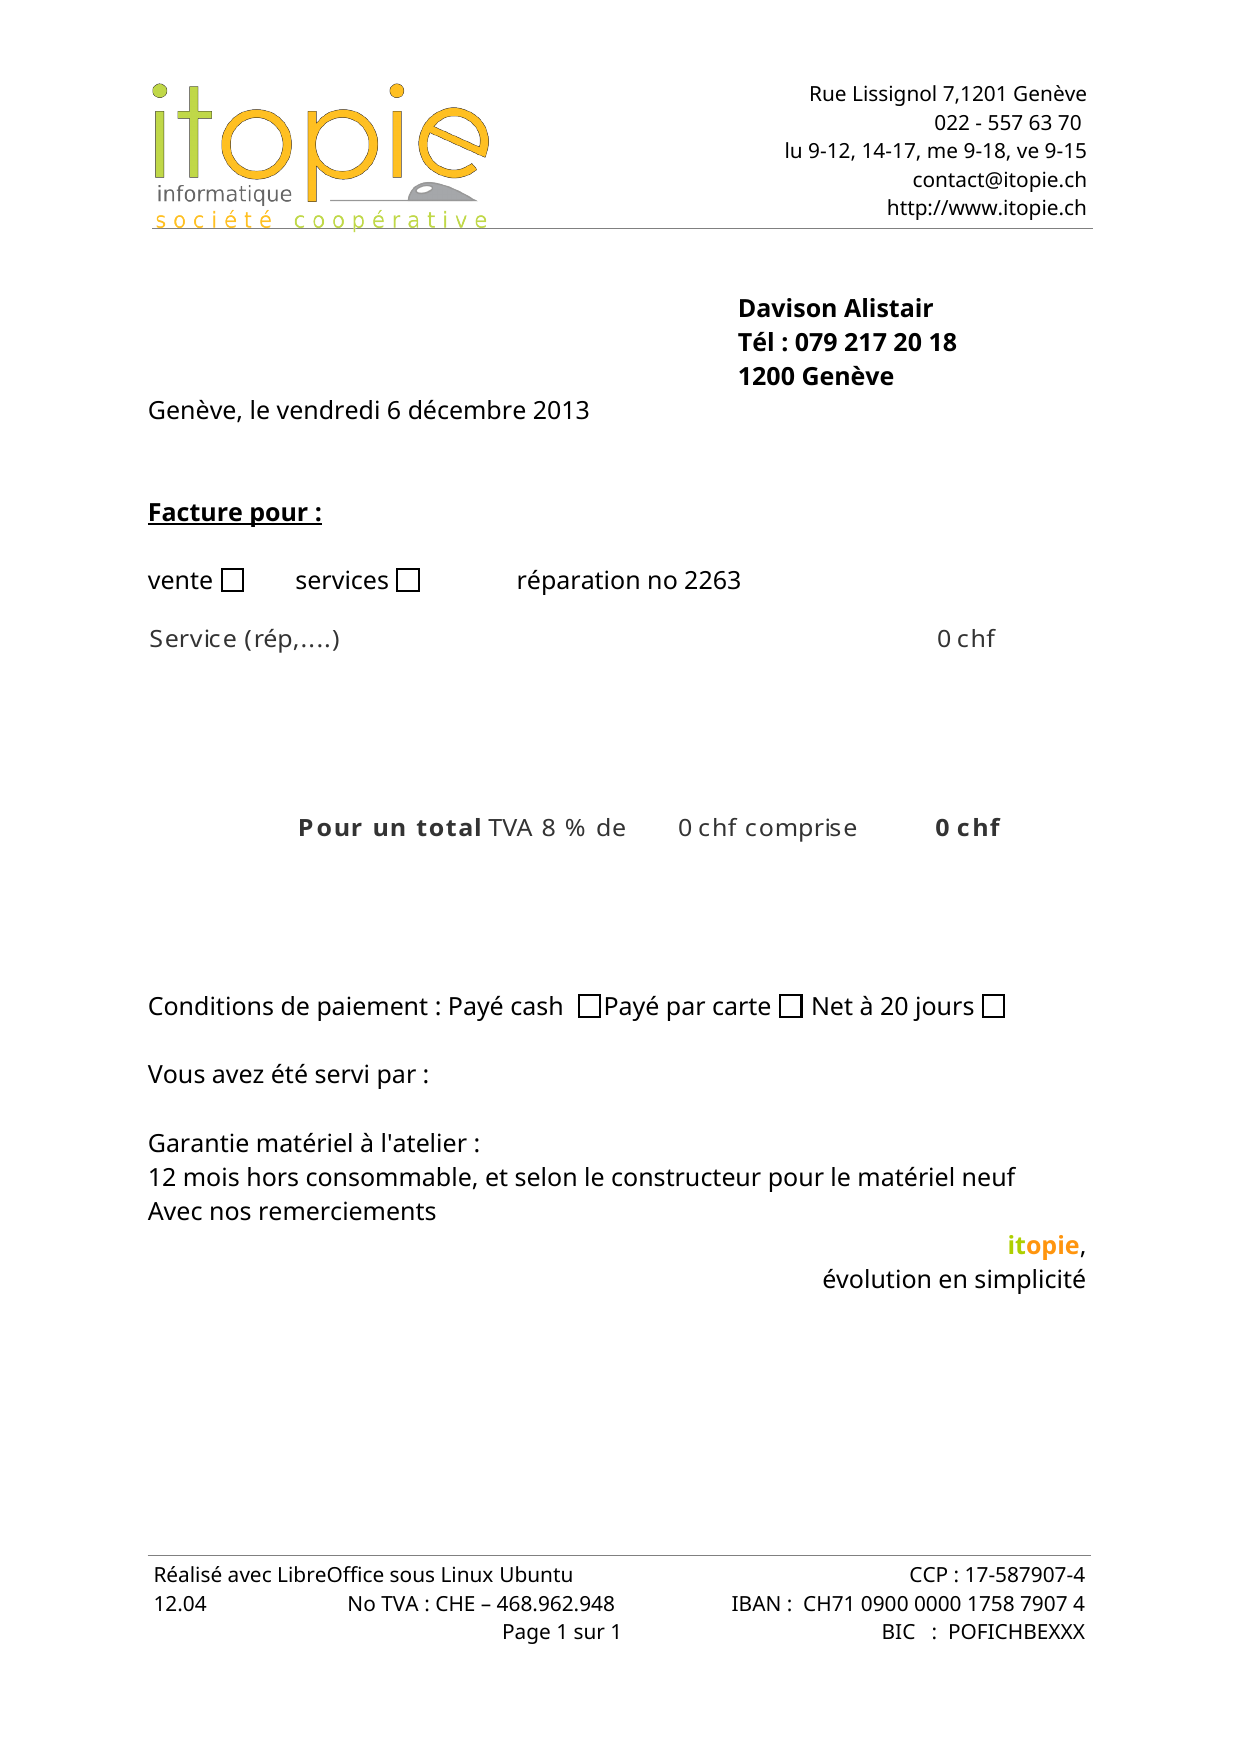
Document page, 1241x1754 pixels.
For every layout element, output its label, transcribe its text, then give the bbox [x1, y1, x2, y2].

text 12 mois hors consommable, et selon le constructeur pour le matériel neuf [148, 1159, 1093, 1193]
text évolution en simplicité [148, 1262, 1093, 1296]
text 1200 Genève [148, 358, 1093, 392]
text Garantie matériel à l'atelier : [148, 1125, 1093, 1159]
text Avec nos remerciements [148, 1193, 1093, 1227]
text Genève, le vendredi 6 décembre 2013 [148, 392, 1093, 427]
text Davison Alistair [148, 290, 1093, 324]
text Tél : 079 217 20 18 [148, 324, 1093, 358]
text Facture pour : [148, 495, 1093, 529]
text Conditions de paiement : Payé cash Payé par carte Net à 20 jours [148, 989, 1093, 1023]
text itopie, [148, 1227, 1093, 1262]
text Vous avez été servi par : [148, 1057, 1093, 1091]
text vente services réparation no 2263 [148, 563, 1093, 597]
picture [138, 72, 500, 244]
